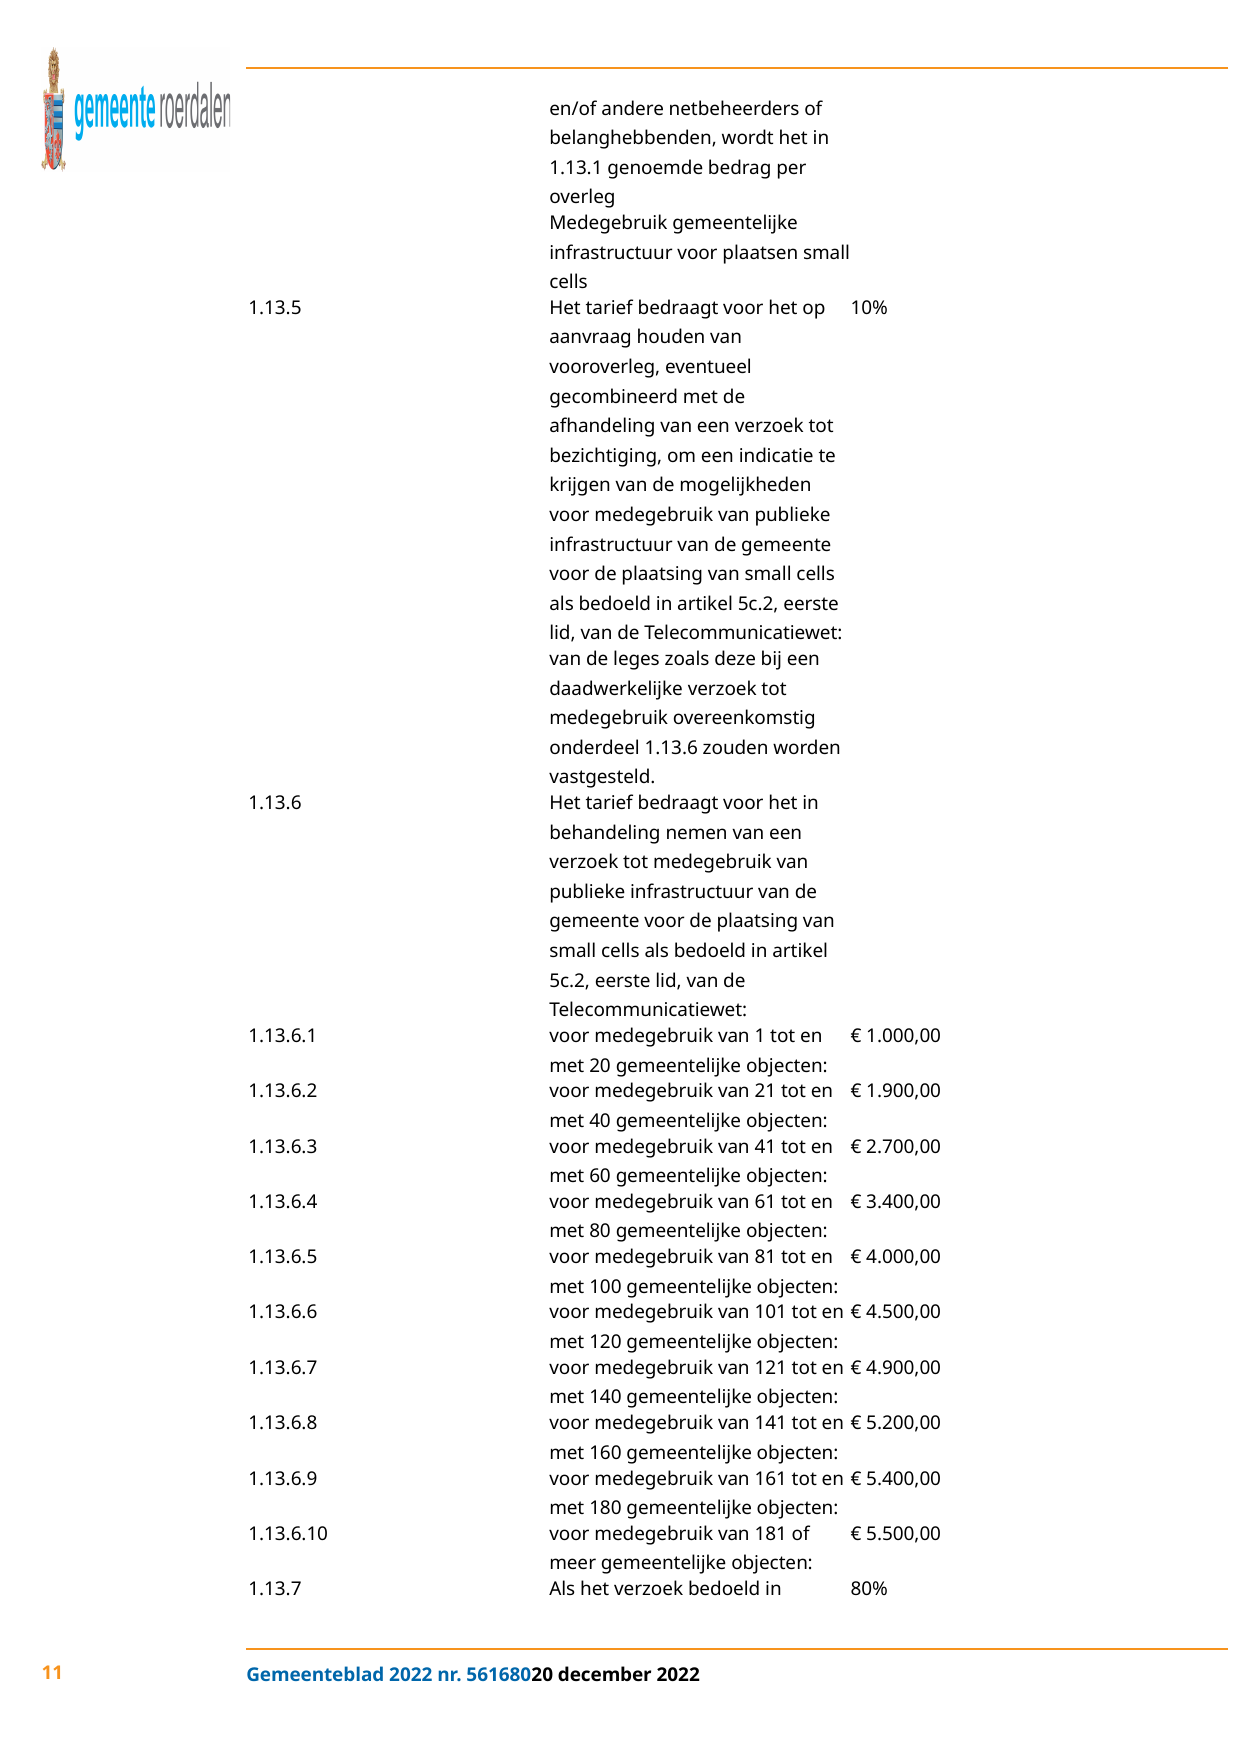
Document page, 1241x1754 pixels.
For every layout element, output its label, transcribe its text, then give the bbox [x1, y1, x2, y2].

table_cell 10% [850, 294, 1152, 645]
table_cell € 1.900,00 [850, 1078, 1152, 1133]
table_cell voor medegebruik van 161 tot en met 180 gemeentelijke objecten: [549, 1465, 850, 1520]
table_cell voor medegebruik van 101 tot en met 120 gemeentelijke objecten: [549, 1299, 850, 1354]
table_cell [850, 209, 1152, 294]
table_cell 1.13.6.6 [248, 1299, 549, 1354]
table_cell 1.13.6.10 [248, 1520, 549, 1575]
table_cell 1.13.6.7 [248, 1354, 549, 1409]
table_cell [850, 789, 1152, 1022]
table_cell 1.13.6 [248, 789, 549, 1022]
table_cell en/of andere netbeheerders of belanghebbenden, wordt het in 1.13.1 genoemde bedrag per overleg [549, 95, 850, 209]
table_cell Het tarief bedraagt voor het op aanvraag houden van vooroverleg, eventueel gecombineerd met de afhandeling van een verzoek tot bezichtiging, om een indicatie te krijgen van de mogelijkheden voor medegebruik van publieke infrastructuur van de gemeente voor de plaatsing van small cells als bedoeld in artikel 5c.2, eerste lid, van de Telecommunicatiewet: [549, 294, 850, 645]
table_cell [248, 95, 549, 209]
table_cell 1.13.5 [248, 294, 549, 645]
picture [41, 47, 231, 172]
table_cell 1.13.6.5 [248, 1244, 549, 1299]
table_cell € 5.200,00 [850, 1409, 1152, 1465]
table_cell 1.13.6.1 [248, 1022, 549, 1077]
table_cell € 5.400,00 [850, 1465, 1152, 1520]
table_cell voor medegebruik van 61 tot en met 80 gemeentelijke objecten: [549, 1188, 850, 1243]
table_cell € 4.500,00 [850, 1299, 1152, 1354]
table_cell [248, 645, 549, 789]
table_cell Als het verzoek bedoeld in [549, 1575, 850, 1601]
table_cell 80% [850, 1575, 1152, 1601]
table_cell [850, 95, 1152, 209]
table_cell voor medegebruik van 121 tot en met 140 gemeentelijke objecten: [549, 1354, 850, 1409]
table_cell € 1.000,00 [850, 1022, 1152, 1077]
table_cell 1.13.6.4 [248, 1188, 549, 1243]
table_cell 1.13.6.3 [248, 1133, 549, 1188]
table_cell [248, 209, 549, 294]
table_cell € 4.900,00 [850, 1354, 1152, 1409]
table_cell voor medegebruik van 41 tot en met 60 gemeentelijke objecten: [549, 1133, 850, 1188]
table_cell voor medegebruik van 181 of meer gemeentelijke objecten: [549, 1520, 850, 1575]
table_cell [850, 645, 1152, 789]
table_cell 1.13.7 [248, 1575, 549, 1601]
table_cell 1.13.6.2 [248, 1078, 549, 1133]
table_cell Het tarief bedraagt voor het in behandeling nemen van een verzoek tot medegebruik van publieke infrastructuur van de gemeente voor de plaatsing van small cells als bedoeld in artikel 5c.2, eerste lid, van de Telecommunicatiewet: [549, 789, 850, 1022]
table_cell € 4.000,00 [850, 1244, 1152, 1299]
table_cell € 5.500,00 [850, 1520, 1152, 1575]
table_cell voor medegebruik van 81 tot en met 100 gemeentelijke objecten: [549, 1244, 850, 1299]
table_cell € 3.400,00 [850, 1188, 1152, 1243]
table_cell van de leges zoals deze bij een daadwerkelijke verzoek tot medegebruik overeenkomstig onderdeel 1.13.6 zouden worden vastgesteld. [549, 645, 850, 789]
table_cell voor medegebruik van 141 tot en met 160 gemeentelijke objecten: [549, 1409, 850, 1465]
table_cell 1.13.6.9 [248, 1465, 549, 1520]
table_cell Medegebruik gemeentelijke infrastructuur voor plaatsen small cells [549, 209, 850, 294]
table_cell € 2.700,00 [850, 1133, 1152, 1188]
table_cell voor medegebruik van 21 tot en met 40 gemeentelijke objecten: [549, 1078, 850, 1133]
table_cell voor medegebruik van 1 tot en met 20 gemeentelijke objecten: [549, 1022, 850, 1077]
table_cell 1.13.6.8 [248, 1409, 549, 1465]
